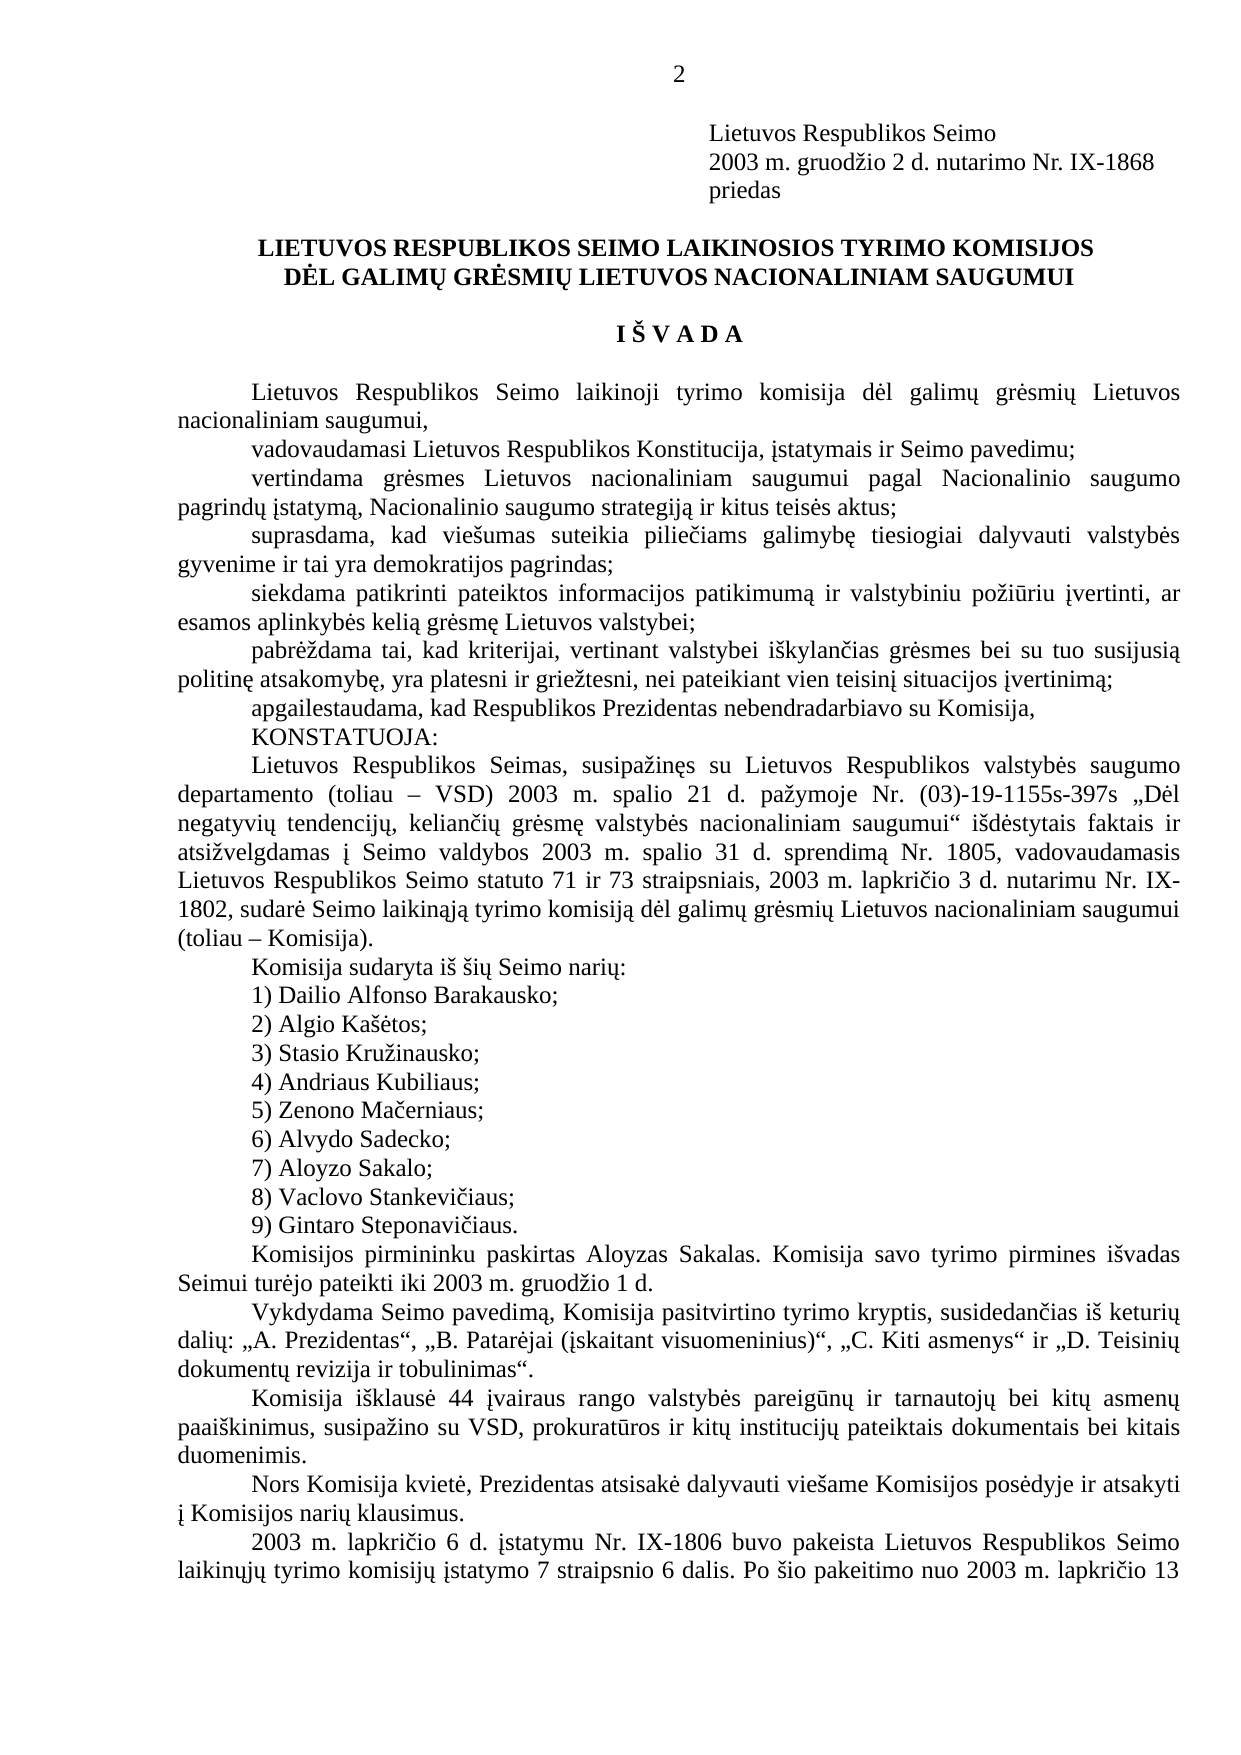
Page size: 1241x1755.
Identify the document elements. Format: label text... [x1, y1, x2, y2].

text Komisijos pirmininku paskirtas Aloyzas Sakalas. Komisija savo tyrimo pirmines išvadas Seimui turėjo pateikti iki 2003 m. gruodžio 1 d. [177, 1239, 1181, 1297]
text 3) Stasio Kružinausko; [177, 1038, 1240, 1067]
text apgailestaudama, kad Respublikos Prezidentas nebendradarbiavo su Komisija, [177, 693, 1181, 722]
text 5) Zenono Mačerniaus; [177, 1096, 1240, 1124]
text Lietuvos Respublikos Seimo [177, 118, 1181, 147]
text Lietuvos Respublikos Seimas, susipažinęs su Lietuvos Respublikos valstybės saugumo departamento (toliau – VSD) 2003 m. spalio 21 d. pažymoje Nr. (03)-19-1155s-397s „Dėl negatyvių tendencijų, keliančių grėsmę valstybės nacionaliniam saugumui“ išdėstytais faktais ir atsižvelgdamas į Seimo valdybos 2003 m. spalio 31 d. sprendimą Nr. 1805, vadovaudamasis Lietuvos Respublikos Seimo statuto 71 ir 73 straipsniais, 2003 m. lapkričio 3 d. nutarimu Nr. IX-1802, sudarė Seimo laikinąją tyrimo komisiją dėl galimų grėsmių Lietuvos nacionaliniam saugumui (toliau – Komisija). [177, 751, 1181, 952]
text 4) Andriaus Kubiliaus; [177, 1067, 1240, 1096]
text 2) Algio Kašėtos; [177, 1009, 1240, 1038]
text Komisija sudaryta iš šių Seimo narių: [177, 952, 1181, 981]
text Vykdydama Seimo pavedimą, Komisija pasitvirtino tyrimo kryptis, susidedančias iš keturių dalių: „A. Prezidentas“, „B. Patarėjai (įskaitant visuomeninius)“, „C. Kiti asmenys“ ir „D. Teisinių dokumentų revizija ir tobulinimas“. [177, 1297, 1181, 1383]
text Lietuvos Respublikos Seimo laikinoji tyrimo komisija dėl galimų grėsmių Lietuvos nacionaliniam saugumui, [177, 377, 1181, 434]
text 7) Aloyzo Sakalo; [177, 1153, 1240, 1182]
text Nors Komisija kvietė, Prezidentas atsisakė dalyvauti viešame Komisijos posėdyje ir atsakyti į Komisijos narių klausimus. [177, 1469, 1181, 1527]
text Komisija išklausė 44 įvairaus rango valstybės pareigūnų ir tarnautojų bei kitų asmenų paaiškinimus, susipažino su VSD, prokuratūros ir kitų institucijų pateiktais dokumentais bei kitais duomenimis. [177, 1383, 1181, 1469]
text 9) Gintaro Steponavičiaus. [177, 1211, 1240, 1239]
text 2003 m. lapkričio 6 d. įstatymu Nr. IX-1806 buvo pakeista Lietuvos Respublikos Seimo laikinųjų tyrimo komisijų įstatymo 7 straipsnio 6 dalis. Po šio pakeitimo nuo 2003 m. lapkričio 13 [177, 1527, 1181, 1584]
text 6) Alvydo Sadecko; [177, 1124, 1240, 1153]
text 8) Vaclovo Stankevičiaus; [177, 1182, 1240, 1211]
text priedas [177, 176, 1181, 204]
text suprasdama, kad viešumas suteikia piliečiams galimybę tiesiogiai dalyvauti valstybės gyvenime ir tai yra demokratijos pagrindas; [177, 521, 1181, 578]
text 2003 m. gruodžio 2 d. nutarimo Nr. IX-1868 [177, 147, 1181, 176]
text vadovaudamasi Lietuvos Respublikos Konstitucija, įstatymais ir Seimo pavedimu; [177, 434, 1181, 463]
text I Š V A D A [177, 319, 1181, 348]
text pabrėždama tai, kad kriterijai, vertinant valstybei iškylančias grėsmes bei su tuo susijusią politinę atsakomybę, yra platesni ir griežtesni, nei pateikiant vien teisinį situacijos įvertinimą; [177, 636, 1181, 693]
text vertindama grėsmes Lietuvos nacionaliniam saugumui pagal Nacionalinio saugumo pagrindų įstatymą, Nacionalinio saugumo strategiją ir kitus teisės aktus; [177, 463, 1181, 521]
text siekdama patikrinti pateiktos informacijos patikimumą ir valstybiniu požiūriu įvertinti, ar esamos aplinkybės kelią grėsmę Lietuvos valstybei; [177, 578, 1181, 636]
text 1) Dailio Alfonso Barakausko; [177, 981, 1240, 1009]
text DĖL GALIMŲ GRĖSMIŲ LIETUVOS NACIONALINIAM SAUGUMUI [177, 262, 1181, 291]
text KONSTATUOJA: [177, 722, 1181, 751]
text LIETUVOS RESPUBLIKOS SEIMO LAIKINOSIOS TYRIMO KOMISIJOS [177, 233, 1181, 262]
